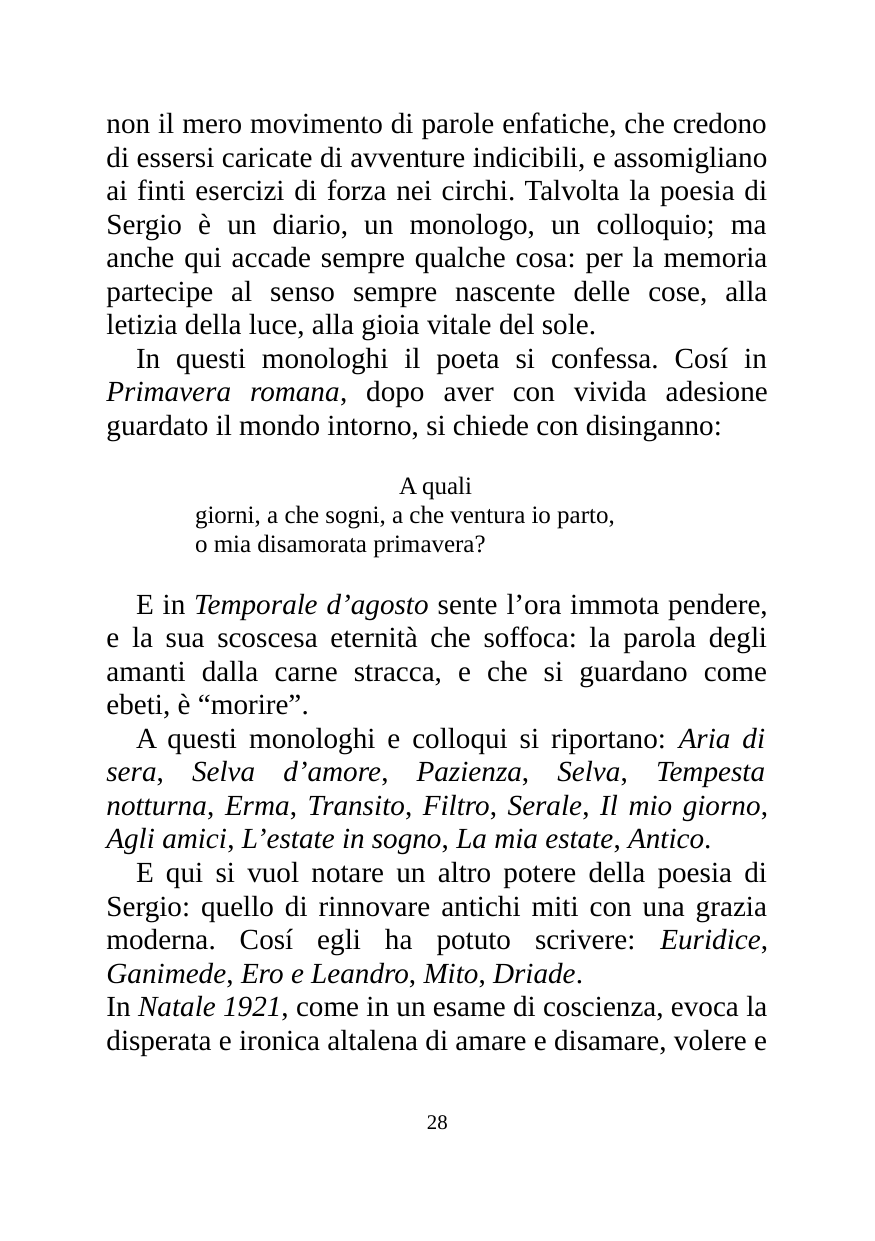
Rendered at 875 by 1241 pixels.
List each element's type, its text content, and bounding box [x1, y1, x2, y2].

text non il mero movimento di parole enfatiche, che credono di essersi caricate di avventure indicibili, e assomigliano ai finti esercizi di forza nei circhi. Talvolta la poesia di Sergio è un diario, un monologo, un colloquio; ma anche qui accade sempre qualche cosa: per la memoria partecipe al senso sempre nascente delle cose, alla letizia della luce, alla gioia vitale del sole. [106, 106, 768, 341]
text A quali giorni, a che sogni, a che ventura io parto, o mia disamorata primavera? [195, 471, 768, 557]
text E in Temporale d’agosto sente l’ora immota pendere, e la sua scoscesa eternità che soffoca: la parola degli amanti dalla carne stracca, e che si guardano come ebeti, è “morire”. [106, 587, 768, 721]
text E qui si vuol notare un altro potere della poesia di Sergio: quello di rinnovare antichi miti con una grazia moderna. Cosí egli ha potuto scrivere: Euridice, Ganimede, Ero e Leandro, Mito, Driade. [106, 855, 768, 989]
text In questi monologhi il poeta si confessa. Cosí in Primavera romana, dopo aver con vivida adesione guardato il mondo intorno, si chiede con disinganno: [106, 341, 768, 442]
text A questi monologhi e colloqui si riportano: Aria di sera, Selva d’amore, Pazienza, Selva, Tempesta notturna, Erma, Transito, Filtro, Serale, Il mio giorno, Agli amici, L’estate in sogno, La mia estate, Antico. [106, 721, 768, 855]
text In Natale 1921, come in un esame di coscienza, evoca la disperata e ironica altalena di amare e disamare, volere e [106, 989, 768, 1056]
